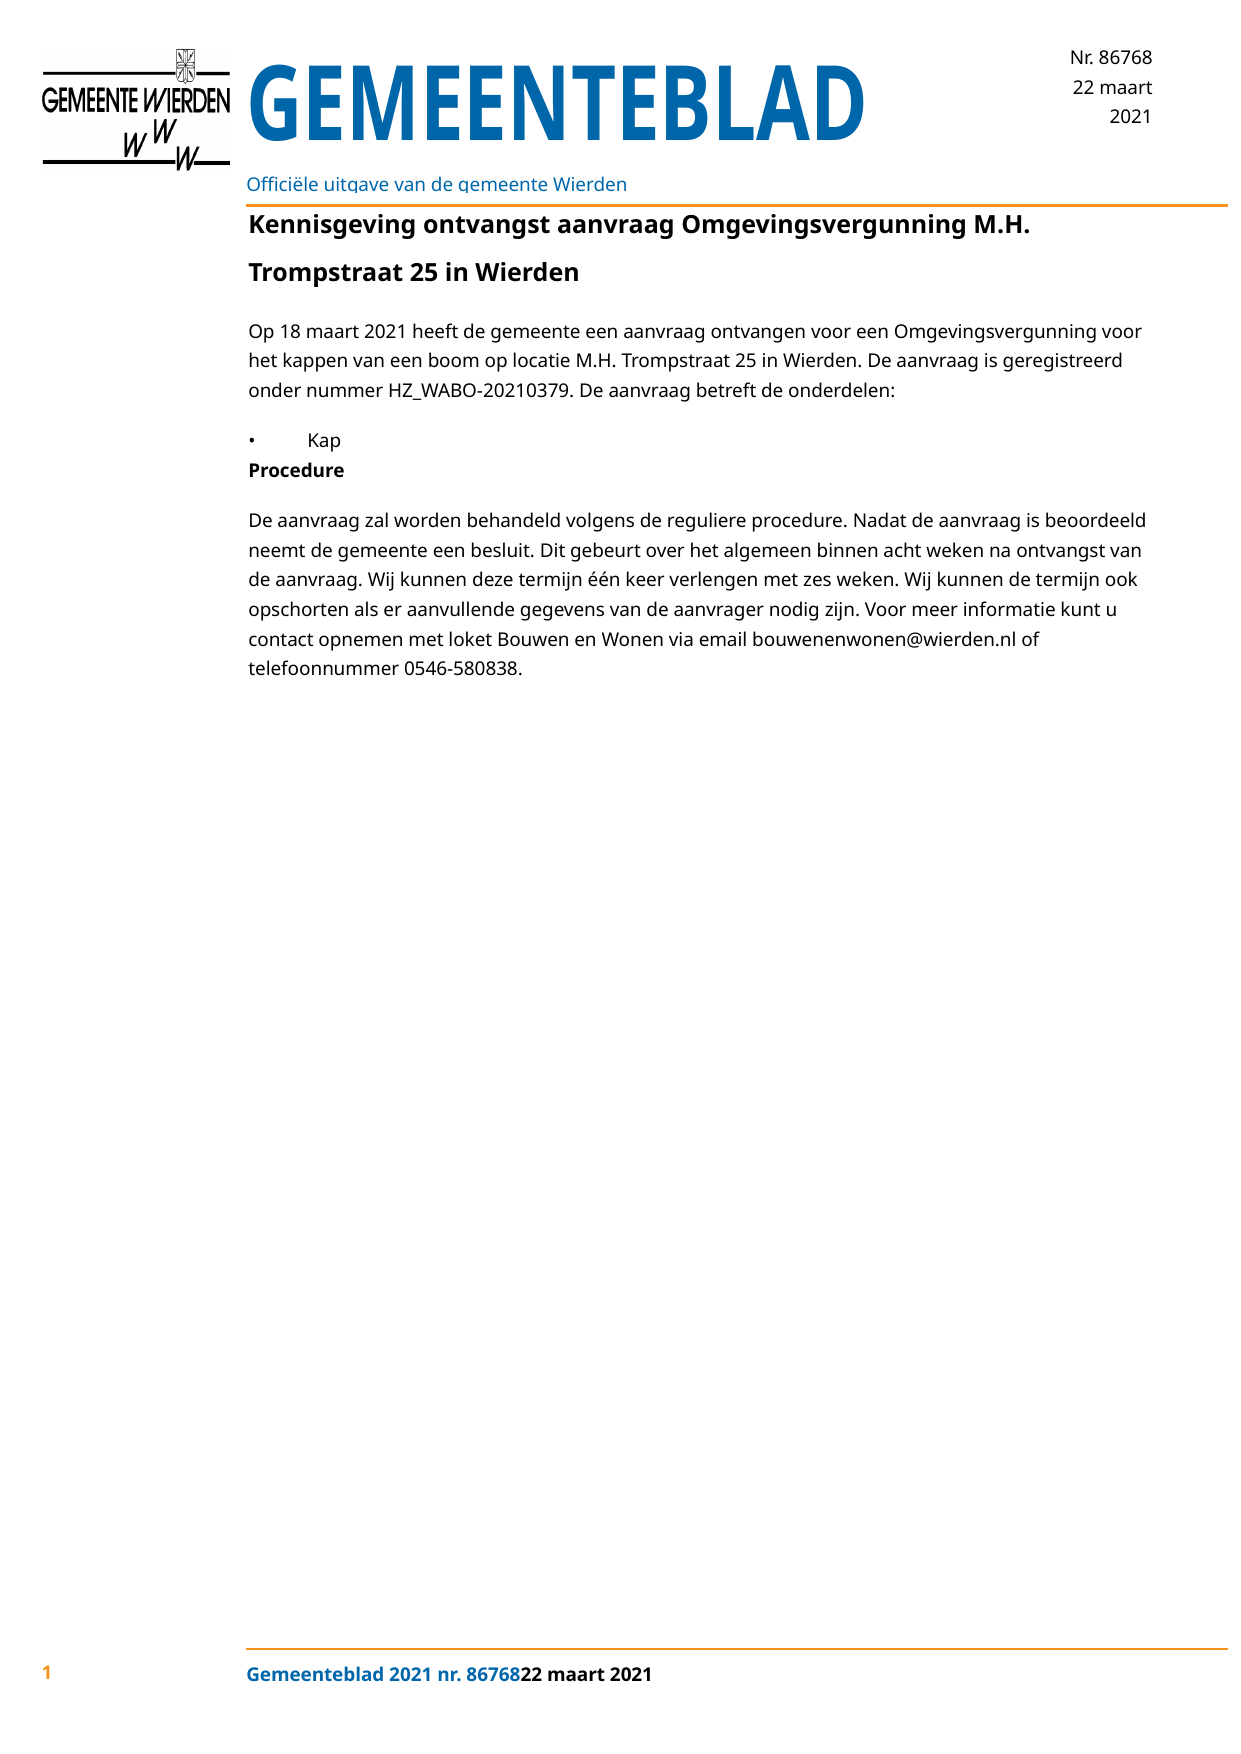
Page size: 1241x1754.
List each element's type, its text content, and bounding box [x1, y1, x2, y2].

text Op 18 maart 2021 heeft de gemeente een aanvraag ontvangen voor een Omgevingsvergunning voor het kappen van een boom op locatie M.H. Trompstraat 25 in Wierden. De aanvraag is geregistreerd onder nummer HZ_WABO-20210379. De aanvraag betreft de onderdelen: [248, 318, 1152, 403]
text Kennisgeving ontvangst aanvraag Omgevingsvergunning M.H. Trompstraat 25 in Wierden [248, 207, 1152, 288]
text De aanvraag zal worden behandeld volgens de reguliere procedure. Nadat de aanvraag is beoordeeld neemt de gemeente een besluit. Dit gebeurt over het algemeen binnen acht weken na ontvangst van de aanvraag. Wij kunnen deze termijn één keer verlengen met zes weken. Wij kunnen de termijn ook opschorten als er aanvullende gegevens van de aanvrager nodig zijn. Voor meer informatie kunt u contact opnemen met loket Bouwen en Wonen via email bouwenenwonen@wierden.nl of telefoonnummer 0546-580838. [248, 507, 1152, 681]
list Kap [248, 427, 1152, 453]
text Procedure [248, 457, 1152, 483]
picture [41, 47, 231, 172]
